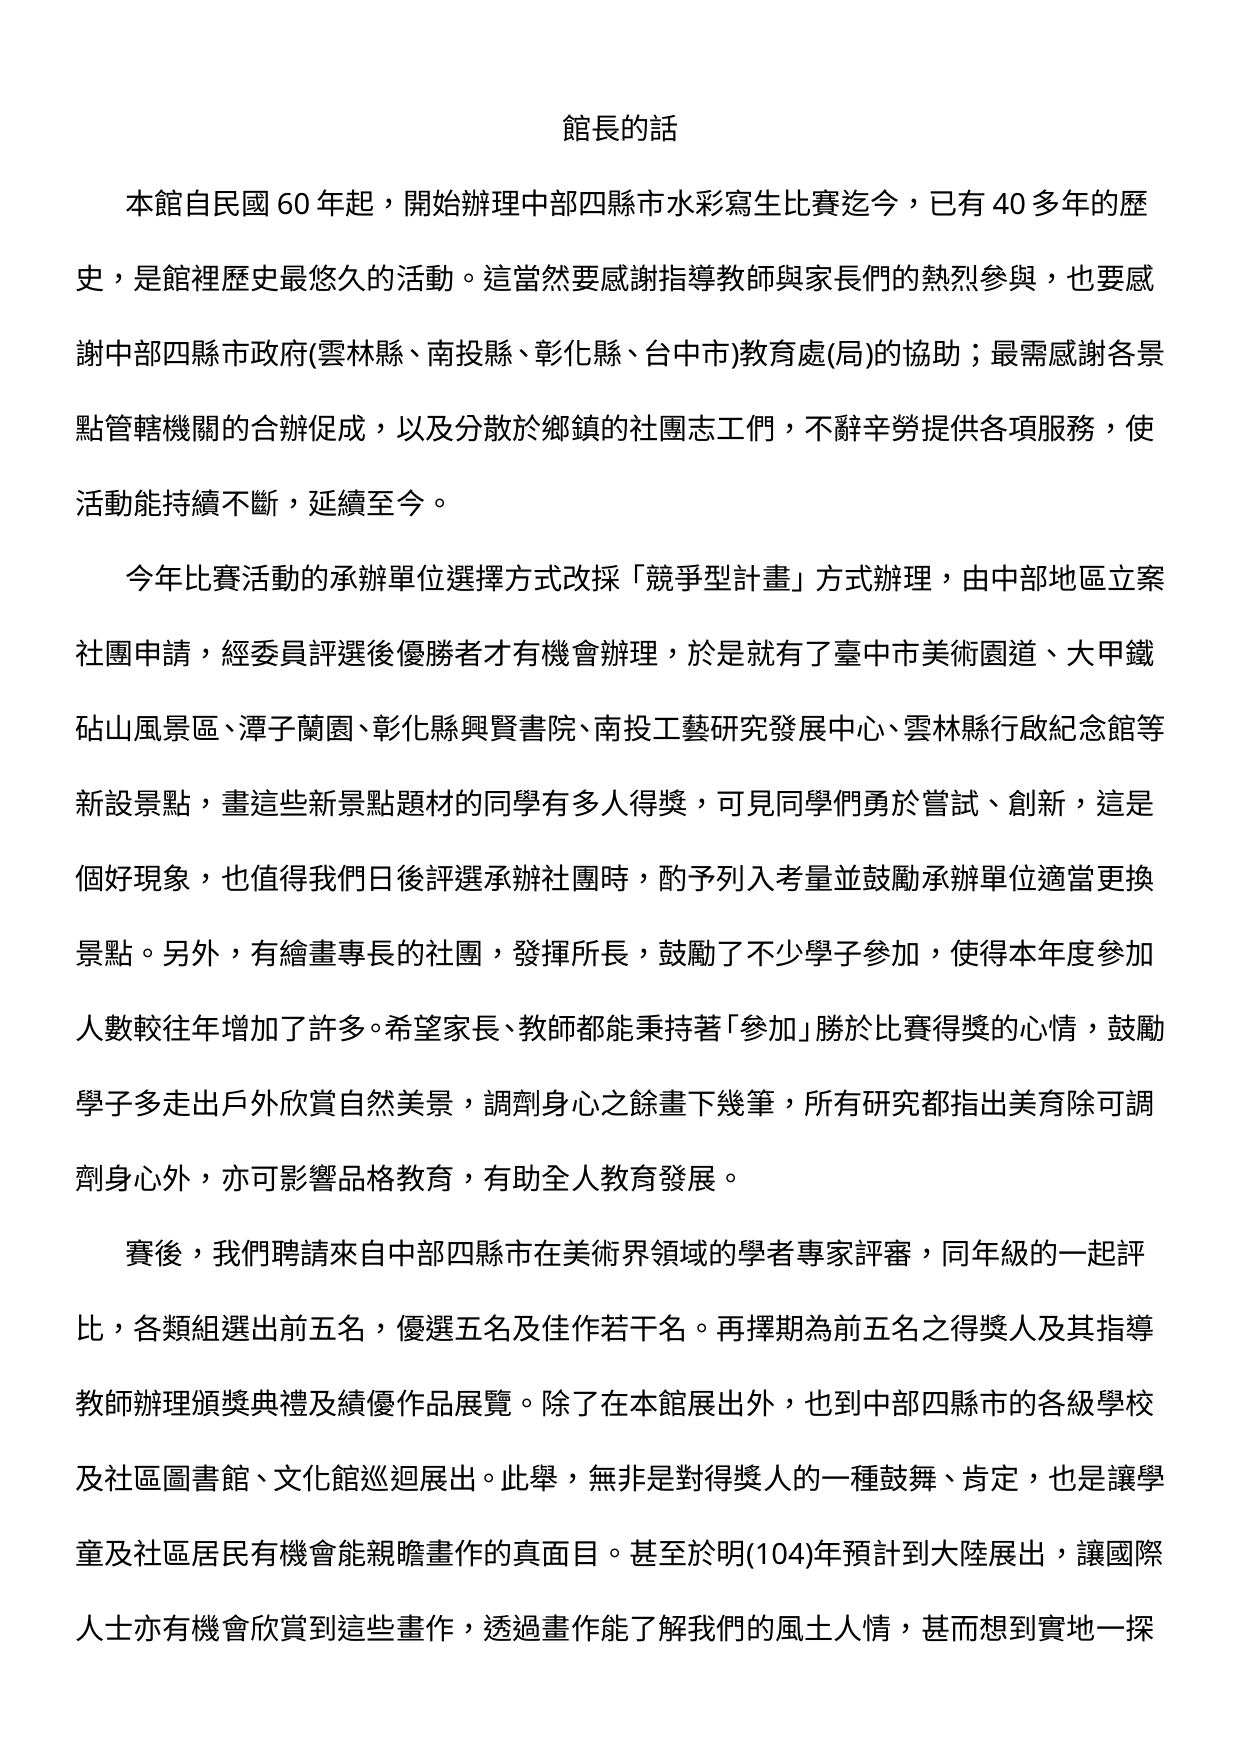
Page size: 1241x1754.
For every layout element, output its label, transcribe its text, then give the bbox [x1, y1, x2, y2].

text 賽後，我們聘請來自中部四縣市在美術界領域的學者專家評審，同年級的一起評比，各類組選出前五名，優選五名及佳作若干名。再擇期為前五名之得獎人及其指導教師辦理頒獎典禮及績優作品展覽。除了在本館展出外，也到中部四縣市的各級學校及社區圖書館、文化館巡迴展出。此舉，無非是對得獎人的一種鼓舞、肯定，也是讓學童及社區居民有機會能親瞻畫作的真面目。甚至於明(104)年預計到大陸展出，讓國際人士亦有機會欣賞到這些畫作，透過畫作能了解我們的風土人情，甚而想到實地一探 [75, 1214, 1165, 1664]
text 今年比賽活動的承辦單位選擇方式改採「競爭型計畫」方式辦理，由中部地區立案社團申請，經委員評選後優勝者才有機會辦理，於是就有了臺中市美術園道、大甲鐵砧山風景區、潭子蘭園、彰化縣興賢書院、南投工藝研究發展中心、雲林縣行啟紀念館等新設景點，畫這些新景點題材的同學有多人得獎，可見同學們勇於嘗試、創新，這是個好現象，也值得我們日後評選承辦社團時，酌予列入考量並鼓勵承辦單位適當更換景點。另外，有繪畫專長的社團，發揮所長，鼓勵了不少學子參加，使得本年度參加人數較往年增加了許多。希望家長、教師都能秉持著「參加」勝於比賽得獎的心情，鼓勵學子多走出戶外欣賞自然美景，調劑身心之餘畫下幾筆，所有研究都指出美育除可調劑身心外，亦可影響品格教育，有助全人教育發展。 [75, 539, 1165, 1214]
text 館長的話 [75, 89, 1165, 164]
text 本館自民國60年起，開始辦理中部四縣市水彩寫生比賽迄今，已有40多年的歷史，是館裡歷史最悠久的活動。這當然要感謝指導教師與家長們的熱烈參與，也要感謝中部四縣市政府(雲林縣、南投縣、彰化縣、台中市)教育處(局)的協助；最需感謝各景點管轄機關的合辦促成，以及分散於鄉鎮的社團志工們，不辭辛勞提供各項服務，使活動能持續不斷，延續至今。 [75, 164, 1165, 539]
